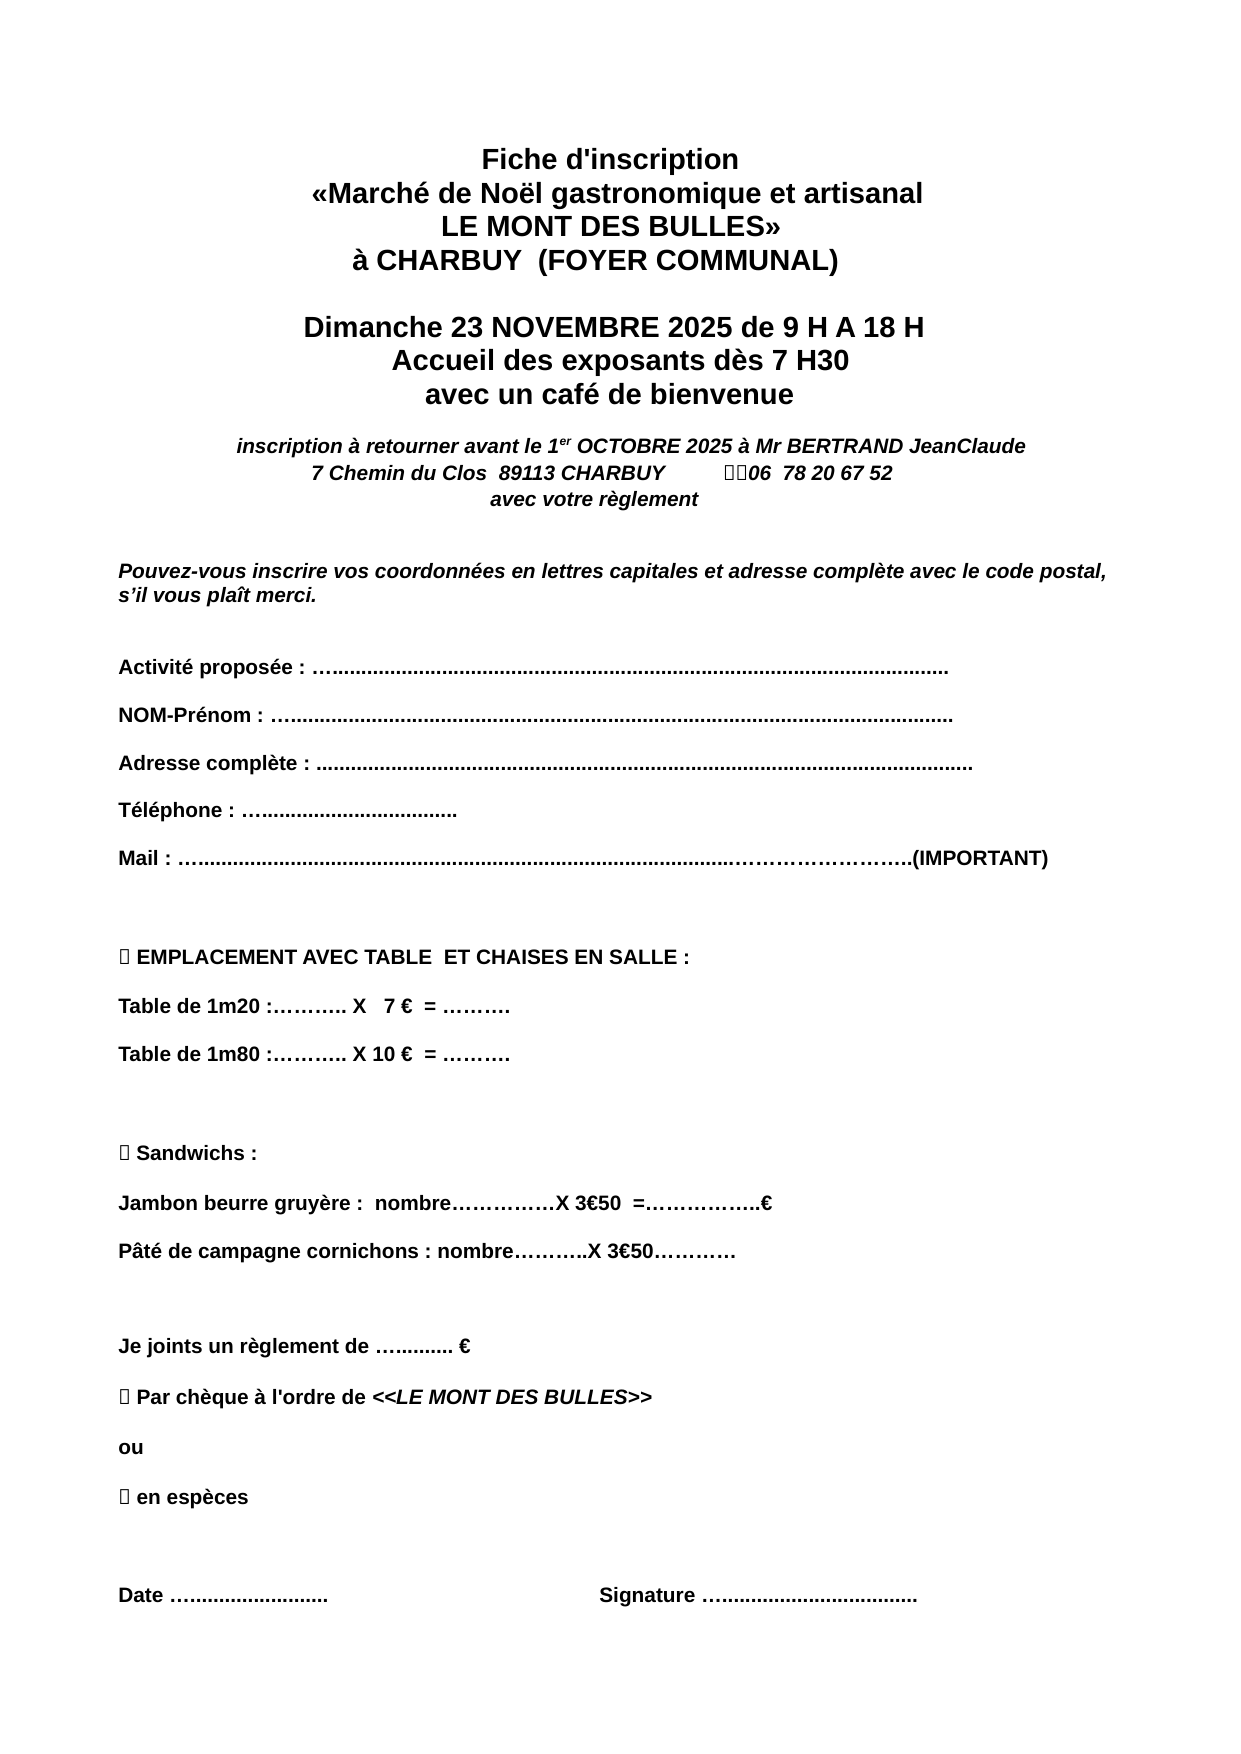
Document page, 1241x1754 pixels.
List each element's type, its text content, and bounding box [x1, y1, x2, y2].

text ou [118, 1434, 1122, 1458]
text Adresse complète : .................................................................................................................. [118, 750, 1122, 774]
text Table de 1m80 :……….. X 10 € = ………. [118, 1042, 1122, 1066]
text Table de 1m20 :……….. X 7 € = ………. [118, 994, 1122, 1018]
text  en espèces [118, 1482, 1122, 1511]
text Je joints un règlement de ….......... € [118, 1334, 1122, 1358]
text Dimanche 23 NOVEMBRE 2025 de 9 H A 18 H [231, 310, 1122, 343]
text  EMPLACEMENT AVEC TABLE ET CHAISES EN SALLE : [118, 942, 1122, 970]
text Date …........................ Signature ….................................. [118, 1583, 1122, 1607]
text avec un café de bienvenue [231, 377, 1122, 410]
text LE MONT DES BULLES» [231, 209, 1122, 243]
text avec votre règlement [231, 487, 1122, 511]
text Accueil des exposants dès 7 H30 [231, 343, 1122, 377]
text NOM-Prénom : …................................................................................................................... [118, 702, 1122, 726]
text Activité proposée : …........................................................................................................... [118, 654, 1122, 678]
text  Par chèque à l'ordre de <<LE MONT DES BULLES>> [118, 1382, 1122, 1411]
text inscription à retourner avant le 1er OCTOBRE 2025 à Mr BERTRAND JeanClaude [231, 434, 1122, 458]
text «Marché de Noël gastronomique et artisanal [231, 176, 1122, 209]
text Jambon beurre gruyère : nombre……………X 3€50 =……………..€ [118, 1191, 1122, 1214]
text Téléphone : ….................................. [118, 798, 1122, 822]
text  Sandwichs : [118, 1138, 1122, 1167]
text Pouvez-vous inscrire vos coordonnées en lettres capitales et adresse complète avec le code postal, s’il vous plaît merci. [118, 559, 1122, 607]
text Fiche d'inscription [231, 142, 1122, 176]
text Pâté de campagne cornichons : nombre………..X 3€50………… [118, 1238, 1122, 1262]
text 7 Chemin du Clos 89113 CHARBUY 06 78 20 67 52 [231, 458, 1122, 487]
text à CHARBUY (FOYER COMMUNAL) [231, 243, 1122, 276]
text Mail : ….............................................................................................……………………..(IMPORTANT) [118, 846, 1122, 870]
